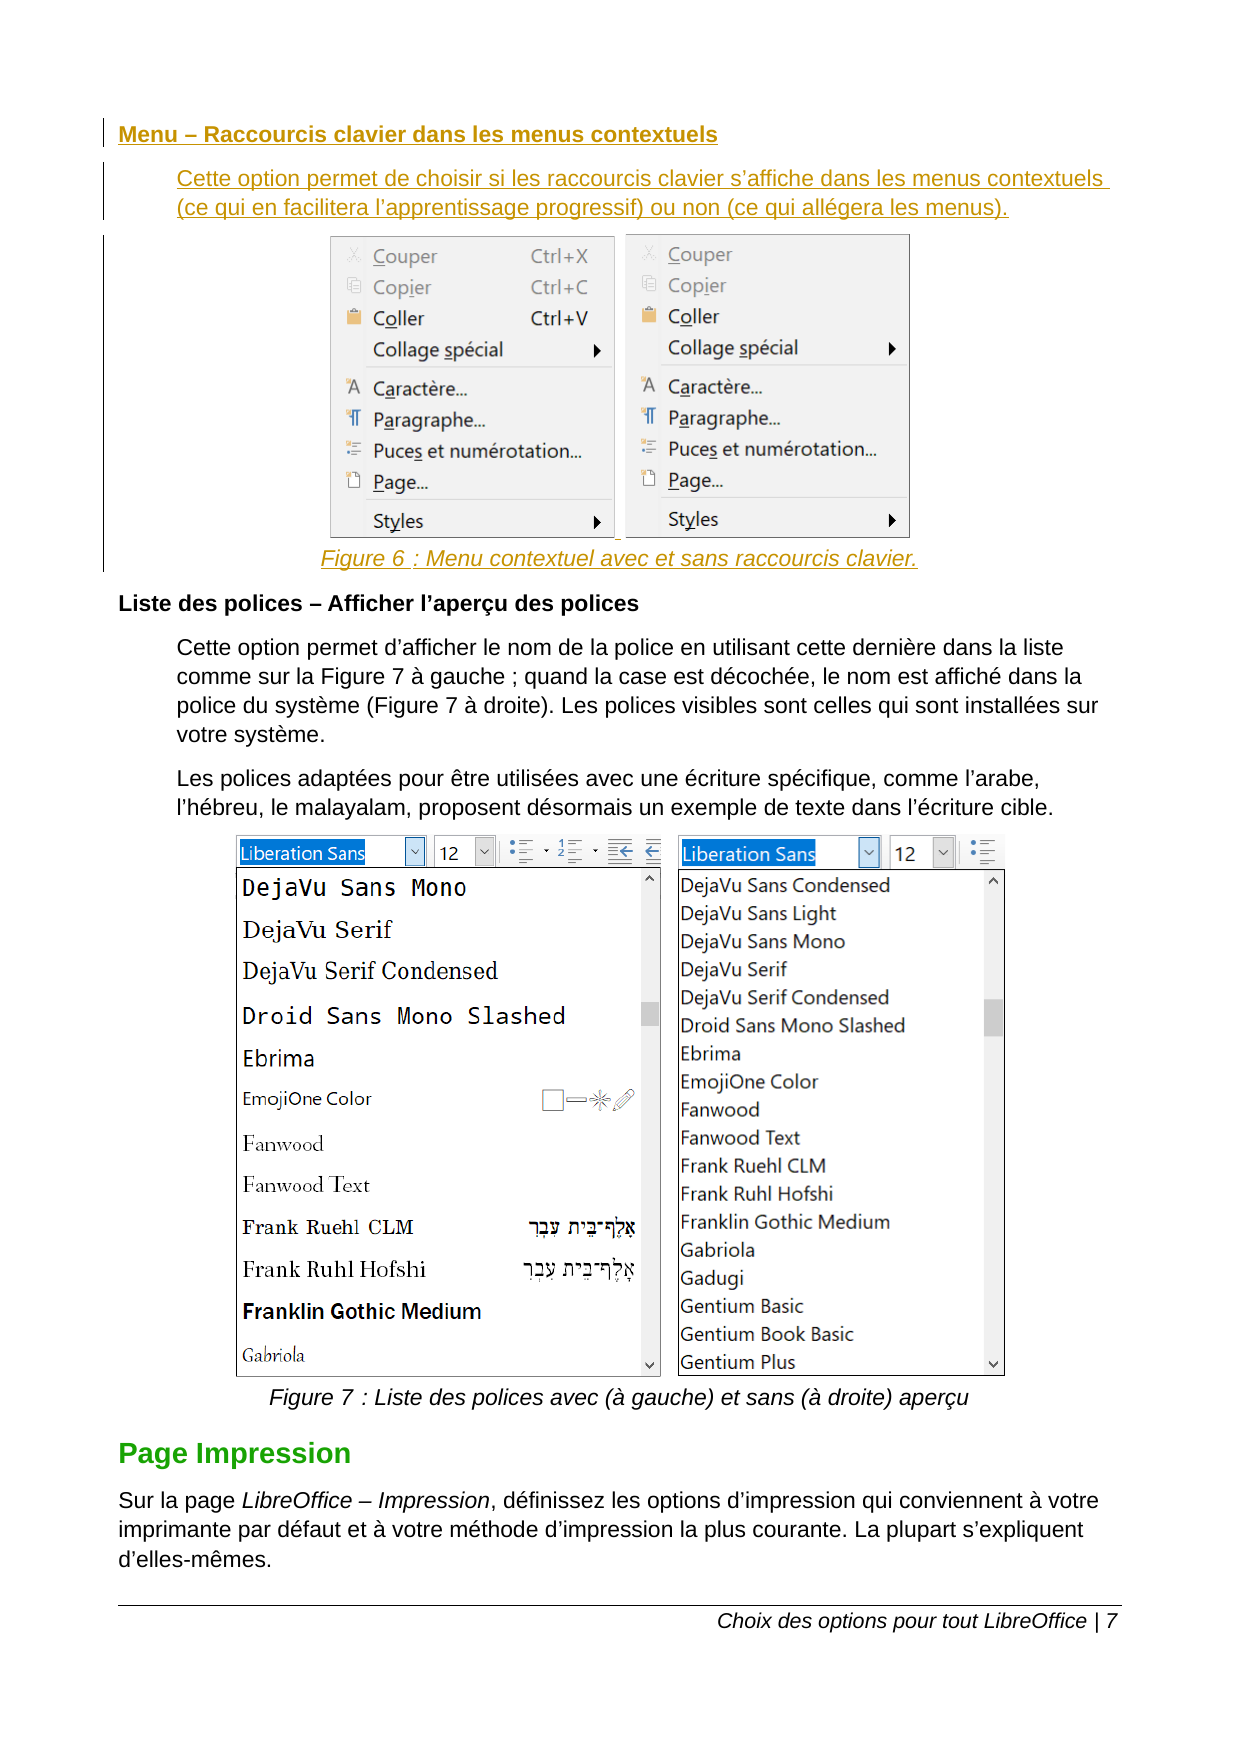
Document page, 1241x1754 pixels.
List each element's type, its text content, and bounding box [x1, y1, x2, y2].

text Menu – Raccourcis clavier dans les menus contextuels [118, 118, 1122, 147]
picture [330, 236, 615, 538]
text Liste des polices – Afficher l’aperçu des polices [118, 587, 1122, 616]
text Figure 6 : Liste des polices avec (à gauche) et sans (à droite) aperçu [118, 1382, 1122, 1411]
picture [625, 234, 910, 538]
text Cette option permet d’afficher le nom de la police en utilisant cette dernière dans la liste comme sur la Figure 6 à gauche ; quand la case est décochée, le nom est affiché dans la police du système (Figure 6 à droite). Les polices visibles sont celles qui sont installées sur votre système. [176, 631, 1122, 747]
subtitle Page Impression [118, 1441, 1122, 1470]
picture [678, 834, 1006, 1377]
text Cette option permet de choisir si les raccourcis clavier s’affiche dans les menus contextuels (ce qui en facilitera l’apprentissage progressif) ou non (ce qui allégera les menus). [176, 162, 1122, 220]
picture [235, 834, 661, 1377]
text Les polices adaptées pour être utilisées avec une écriture spécifique, comme l’arabe, l’hébreu, le malayalam, proposent désormais un exemple de texte dans l’écriture cible. [176, 762, 1122, 820]
text Sur la page LibreOffice – Impression, définissez les options d’impression qui conviennent à votre imprimante par défaut et à votre méthode d’impression la plus courante. La plupart s’expliquent d’elles-mêmes. [118, 1484, 1122, 1572]
text Figure 5 : Menu contextuel avec et sans raccourcis clavier. [118, 543, 1122, 572]
